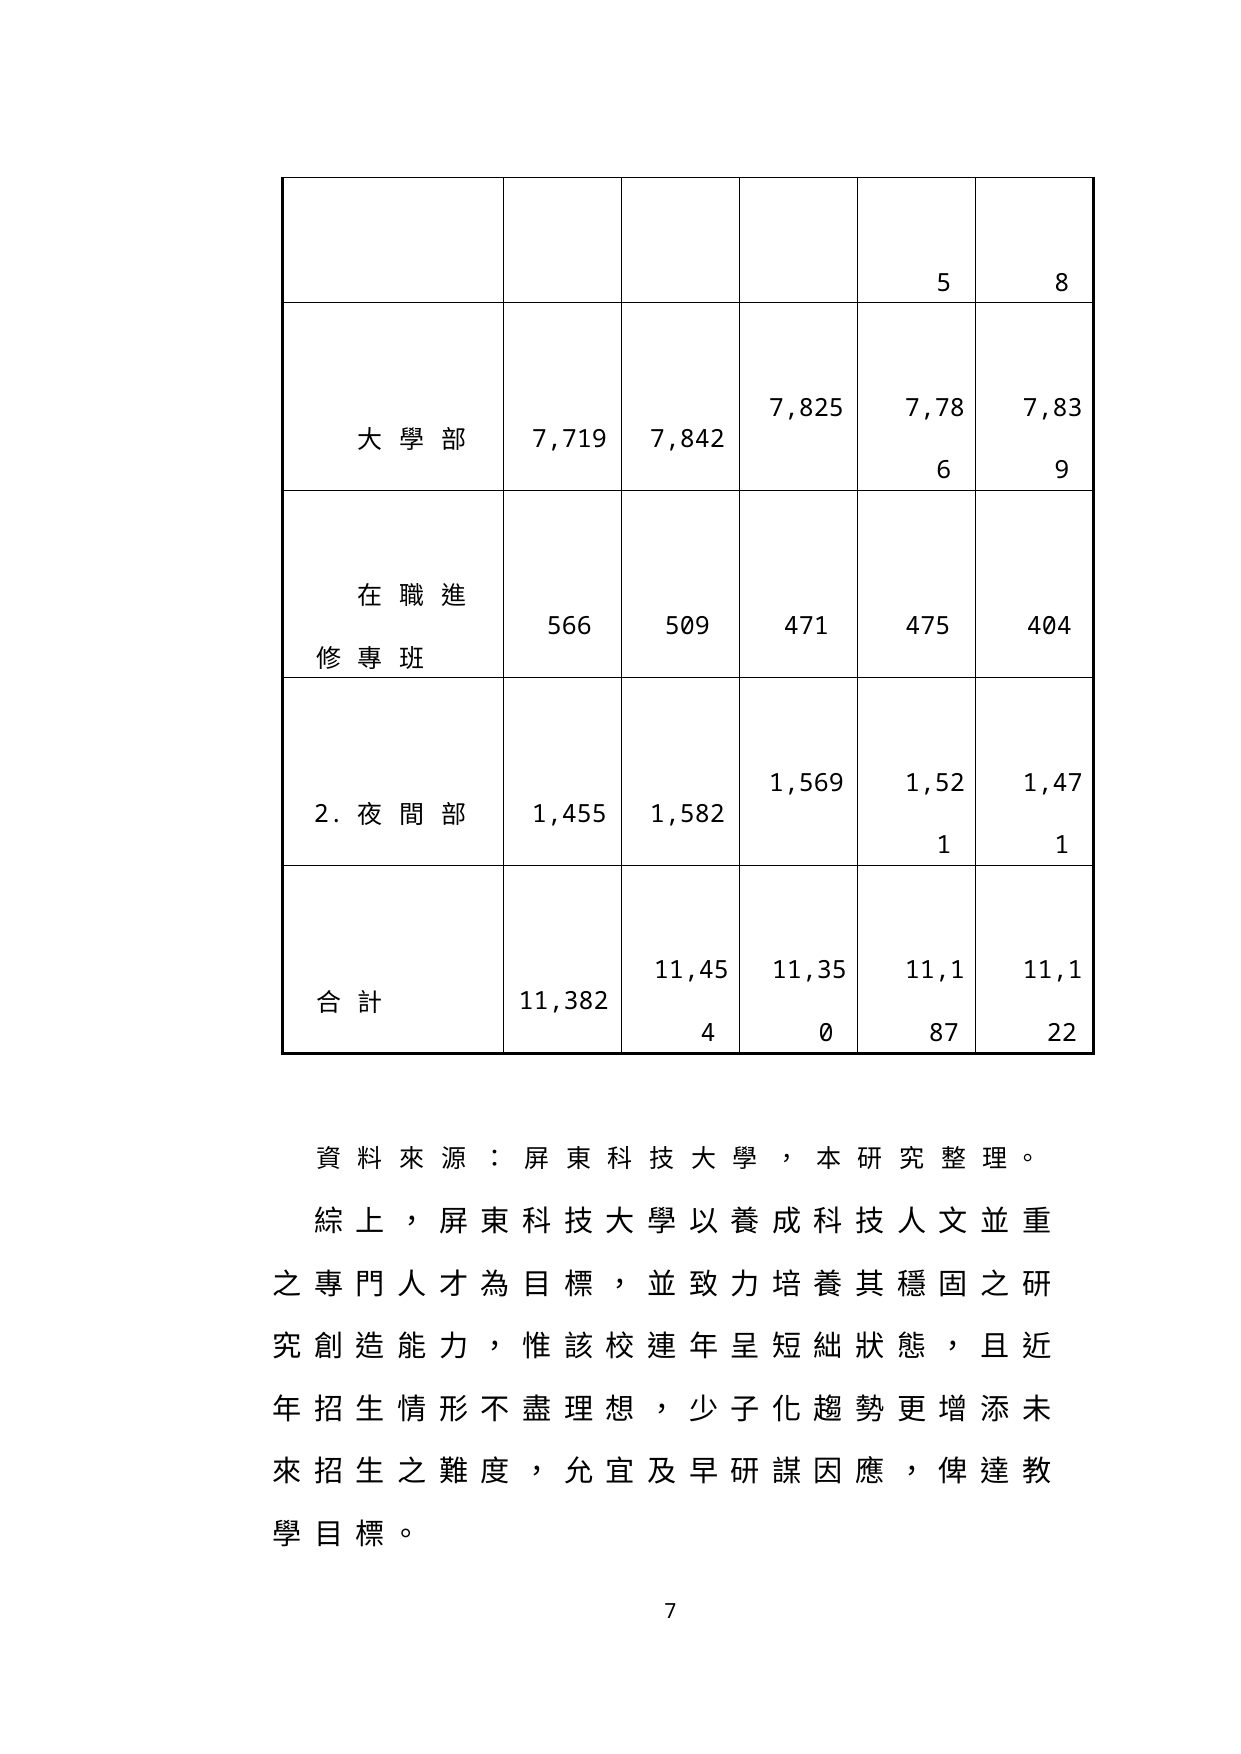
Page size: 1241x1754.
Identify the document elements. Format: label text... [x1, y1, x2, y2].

table_cell 合計 [284, 866, 503, 1052]
table_cell 509 [622, 491, 739, 677]
table_cell 7,825 [740, 303, 857, 490]
table_cell [622, 178, 739, 302]
table_cell 1,569 [740, 678, 857, 865]
table_cell 5 [858, 178, 975, 302]
table_cell [740, 178, 857, 302]
table_cell 7,839 [976, 303, 1092, 490]
table_cell 11,454 [622, 866, 739, 1052]
table_cell 2.夜間部 [284, 678, 503, 865]
table_cell 大學部 [284, 303, 503, 490]
table_cell 475 [858, 491, 975, 677]
table_cell 566 [504, 491, 621, 677]
table_cell 7,786 [858, 303, 975, 490]
table_cell 404 [976, 491, 1092, 677]
text 資料來源：屏東科技大學，本研究整理。 [271, 1115, 1058, 1177]
table_cell 1,471 [976, 678, 1092, 865]
table_cell 11,187 [858, 866, 975, 1052]
table_cell [284, 178, 503, 302]
table_cell 1,521 [858, 678, 975, 865]
table_cell 1,582 [622, 678, 739, 865]
table_cell 471 [740, 491, 857, 677]
table_cell 11,122 [976, 866, 1092, 1052]
table_cell 11,350 [740, 866, 857, 1052]
table_cell 7,719 [504, 303, 621, 490]
table_cell 在職進修專班 [284, 491, 503, 677]
table_cell 11,382 [504, 866, 621, 1052]
table_cell 8 [976, 178, 1092, 302]
table_cell 7,842 [622, 303, 739, 490]
table_cell [504, 178, 621, 302]
text 綜上，屏東科技大學以養成科技人文並重之專門人才為目標，並致力培養其穩固之研究創造能力，惟該校連年呈短絀狀態，且近年招生情形不盡理想，少子化趨勢更增添未來招生之難度，允宜及早研謀因應，俾達教學目標。 [242, 1177, 1058, 1552]
table_cell 1,455 [504, 678, 621, 865]
